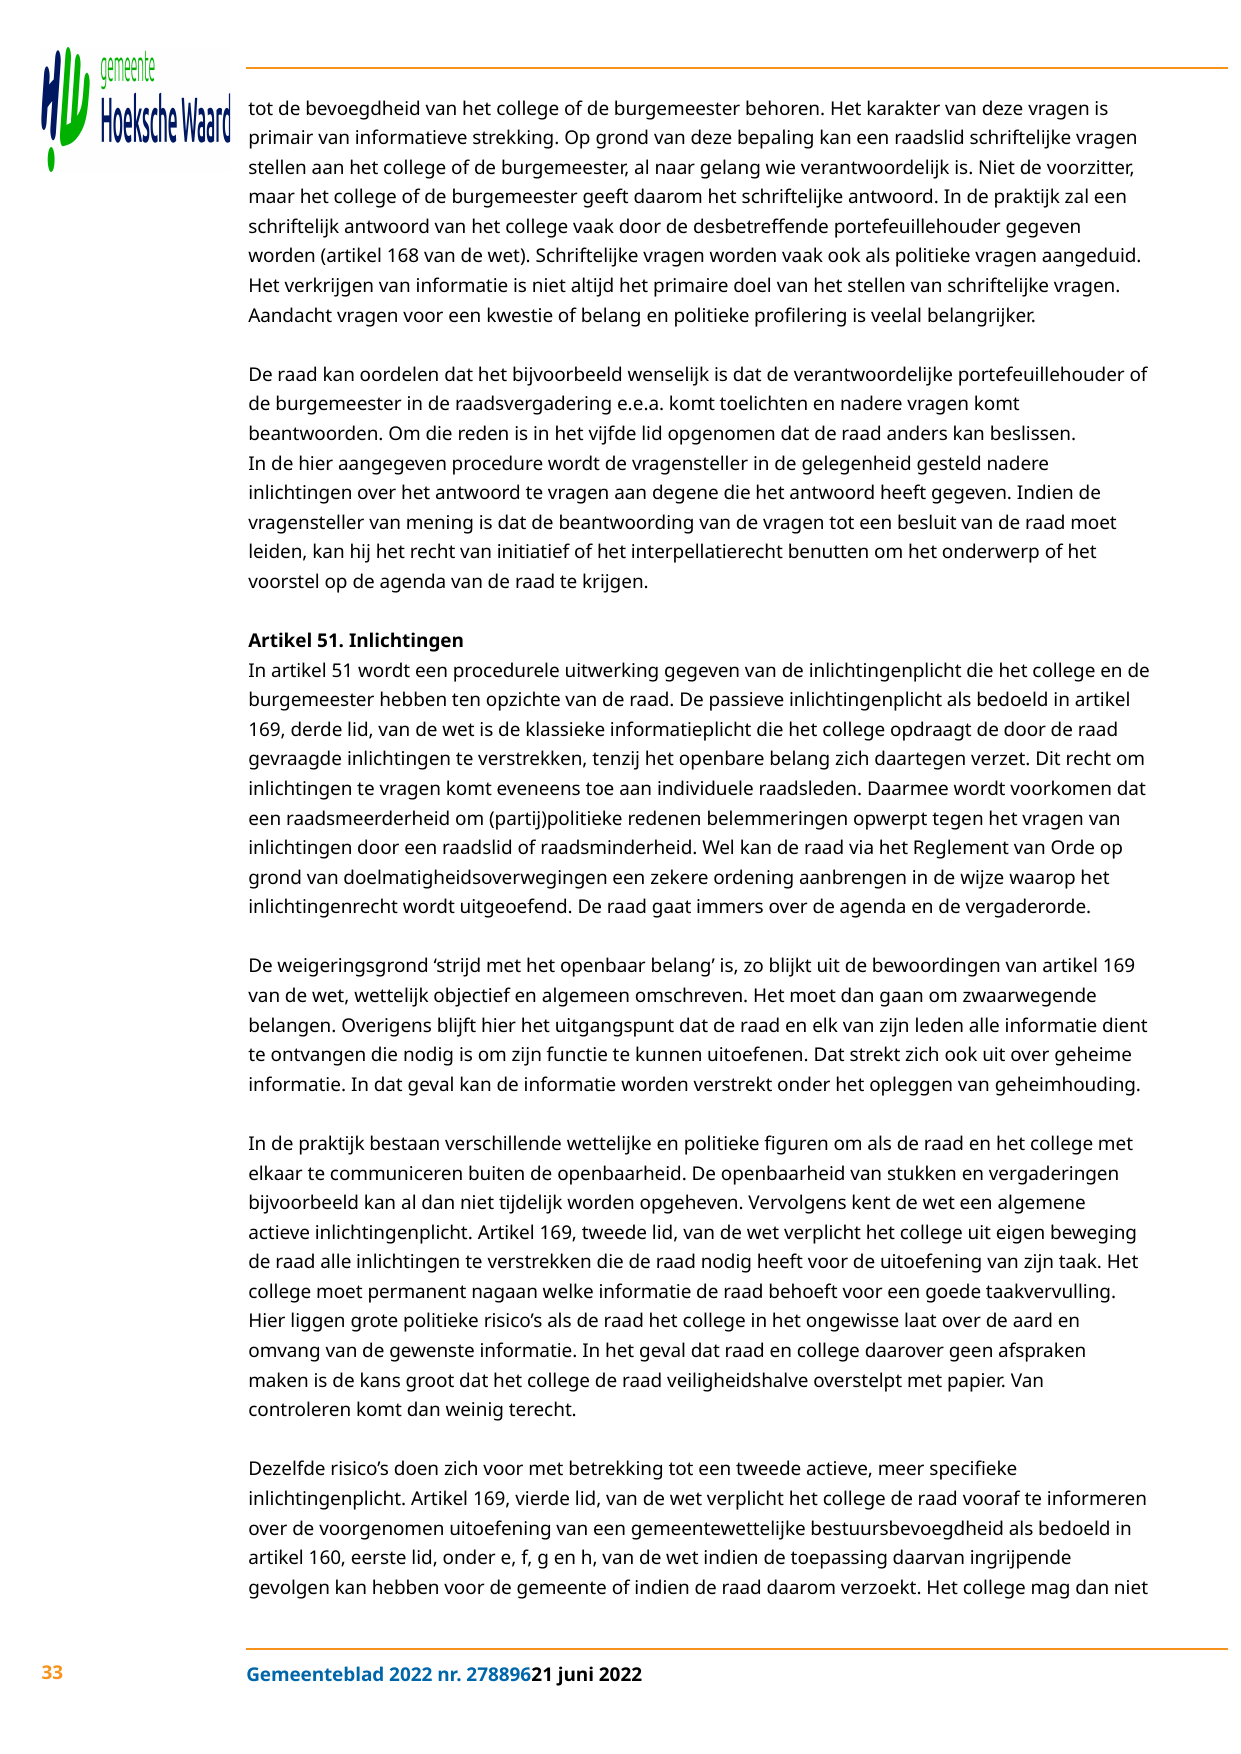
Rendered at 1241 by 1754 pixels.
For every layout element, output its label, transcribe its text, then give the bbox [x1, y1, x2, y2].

text Dezelfde risico’s doen zich voor met betrekking tot een tweede actieve, meer specifieke inlichtingenplicht. Artikel 169, vierde lid, van de wet verplicht het college de raad vooraf te informeren over de voorgenomen uitoefening van een gemeentewettelijke bestuursbevoegdheid als bedoeld in artikel 160, eerste lid, onder e, f, g en h, van de wet indien de toepassing daarvan ingrijpende gevolgen kan hebben voor de gemeente of indien de raad daarom verzoekt. Het college mag dan niet [248, 1456, 1152, 1600]
text In de praktijk bestaan verschillende wettelijke en politieke figuren om als de raad en het college met elkaar te communiceren buiten de openbaarheid. De openbaarheid van stukken en vergaderingen bijvoorbeeld kan al dan niet tijdelijk worden opgeheven. Vervolgens kent de wet een algemene actieve inlichtingenplicht. Artikel 169, tweede lid, van de wet verplicht het college uit eigen beweging de raad alle inlichtingen te verstrekken die de raad nodig heeft voor de uitoefening van zijn taak. Het college moet permanent nagaan welke informatie de raad behoeft voor een goede taakvervulling. Hier liggen grote politieke risico’s als de raad het college in het ongewisse laat over de aard en omvang van de gewenste informatie. In het geval dat raad en college daarover geen afspraken maken is de kans groot dat het college de raad veiligheidshalve overstelpt met papier. Van controleren komt dan weinig terecht. [248, 1130, 1152, 1422]
text In artikel 51 wordt een procedurele uitwerking gegeven van de inlichtingenplicht die het college en de burgemeester hebben ten opzichte van de raad. De passieve inlichtingenplicht als bedoeld in artikel 169, derde lid, van de wet is de klassieke informatieplicht die het college opdraagt de door de raad gevraagde inlichtingen te verstrekken, tenzij het openbare belang zich daartegen verzet. Dit recht om inlichtingen te vragen komt eveneens toe aan individuele raadsleden. Daarmee wordt voorkomen dat een raadsmeerderheid om (partij)politieke redenen belemmeringen opwerpt tegen het vragen van inlichtingen door een raadslid of raadsminderheid. Wel kan de raad via het Reglement van Orde op grond van doelmatigheidsoverwegingen een zekere ordening aanbrengen in de wijze waarop het inlichtingenrecht wordt uitgeoefend. De raad gaat immers over de agenda en de vergaderorde. [248, 657, 1152, 919]
text Artikel 51. Inlichtingen [248, 627, 1152, 653]
picture [41, 47, 231, 172]
text De raad kan oordelen dat het bijvoorbeeld wenselijk is dat de verantwoordelijke portefeuillehouder of de burgemeester in de raadsvergadering e.e.a. komt toelichten en nadere vragen komt beantwoorden. Om die reden is in het vijfde lid opgenomen dat de raad anders kan beslissen. [248, 361, 1152, 446]
text In de hier aangegeven procedure wordt de vragensteller in de gelegenheid gesteld nadere inlichtingen over het antwoord te vragen aan degene die het antwoord heeft gegeven. Indien de vragensteller van mening is dat de beantwoording van de vragen tot een besluit van de raad moet leiden, kan hij het recht van initiatief of het interpellatierecht benutten om het onderwerp of het voorstel op de agenda van de raad te krijgen. [248, 450, 1152, 594]
text De weigeringsgrond ‘strijd met het openbaar belang’ is, zo blijkt uit de bewoordingen van artikel 169 van de wet, wettelijk objectief en algemeen omschreven. Het moet dan gaan om zwaarwegende belangen. Overigens blijft hier het uitgangspunt dat de raad en elk van zijn leden alle informatie dient te ontvangen die nodig is om zijn functie te kunnen uitoefenen. Dat strekt zich ook uit over geheime informatie. In dat geval kan de informatie worden verstrekt onder het opleggen van geheimhouding. [248, 953, 1152, 1097]
text tot de bevoegdheid van het college of de burgemeester behoren. Het karakter van deze vragen is primair van informatieve strekking. Op grond van deze bepaling kan een raadslid schriftelijke vragen stellen aan het college of de burgemeester, al naar gelang wie verantwoordelijk is. Niet de voorzitter, maar het college of de burgemeester geeft daarom het schriftelijke antwoord. In de praktijk zal een schriftelijk antwoord van het college vaak door de desbetreffende portefeuillehouder gegeven worden (artikel 168 van de wet). Schriftelijke vragen worden vaak ook als politieke vragen aangeduid. Het verkrijgen van informatie is niet altijd het primaire doel van het stellen van schriftelijke vragen. Aandacht vragen voor een kwestie of belang en politieke profilering is veelal belangrijker. [248, 95, 1152, 328]
